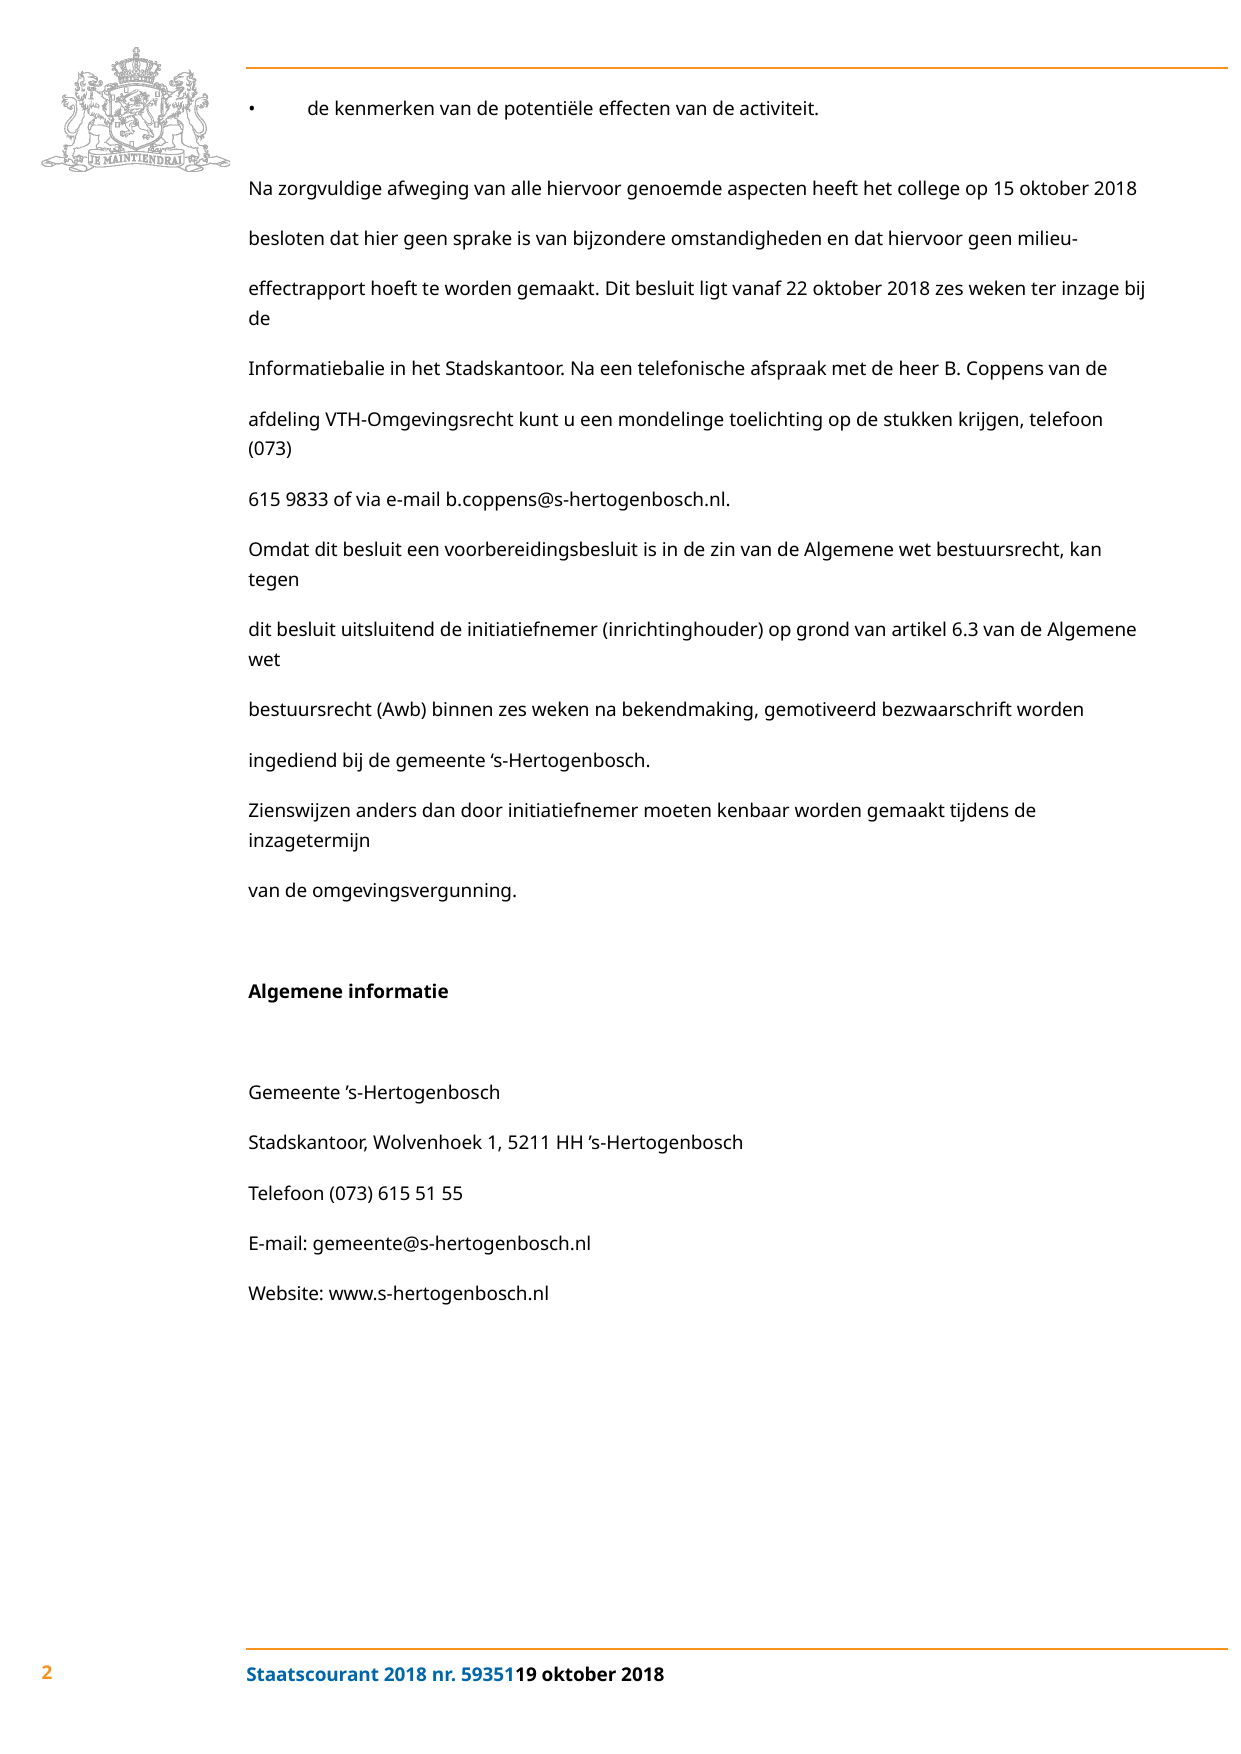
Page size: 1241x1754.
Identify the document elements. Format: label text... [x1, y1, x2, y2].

text Na zorgvuldige afweging van alle hiervoor genoemde aspecten heeft het college op 15 oktober 2018 [248, 175, 1152, 201]
text ingediend bij de gemeente ‘s-Hertogenbosch. [248, 747, 1152, 773]
text Omdat dit besluit een voorbereidingsbesluit is in de zin van de Algemene wet bestuursrecht, kan tegen [248, 536, 1152, 592]
text bestuursrecht (Awb) binnen zes weken na bekendmaking, gemotiveerd bezwaarschrift worden [248, 696, 1152, 722]
text Website: www.s-hertogenbosch.nl [248, 1281, 1152, 1306]
text E-mail: gemeente@s-hertogenbosch.nl [248, 1230, 1152, 1256]
text effectrapport hoeft te worden gemaakt. Dit besluit ligt vanaf 22 oktober 2018 zes weken ter inzage bij de [248, 276, 1152, 331]
text van de omgevingsvergunning. [248, 877, 1152, 903]
text Zienswijzen anders dan door initiatiefnemer moeten kenbaar worden gemaakt tijdens de inzagetermijn [248, 797, 1152, 853]
list de kenmerken van de potentiële effecten van de activiteit. [248, 95, 1152, 121]
text Algemene informatie [248, 978, 1152, 1004]
picture [41, 47, 231, 172]
text dit besluit uitsluitend de initiatiefnemer (inrichtinghouder) op grond van artikel 6.3 van de Algemene wet [248, 616, 1152, 672]
text afdeling VTH-Omgevingsrecht kunt u een mondelinge toelichting op de stukken krijgen, telefoon (073) [248, 406, 1152, 461]
text 615 9833 of via e-mail b.coppens@s-hertogenbosch.nl. [248, 486, 1152, 512]
text besloten dat hier geen sprake is van bijzondere omstandigheden en dat hiervoor geen milieu- [248, 225, 1152, 251]
text Stadskantoor, Wolvenhoek 1, 5211 HH ’s-Hertogenbosch [248, 1129, 1152, 1155]
text Gemeente ’s-Hertogenbosch [248, 1079, 1152, 1105]
text Informatiebalie in het Stadskantoor. Na een telefonische afspraak met de heer B. Coppens van de [248, 356, 1152, 381]
text Telefoon (073) 615 51 55 [248, 1180, 1152, 1206]
